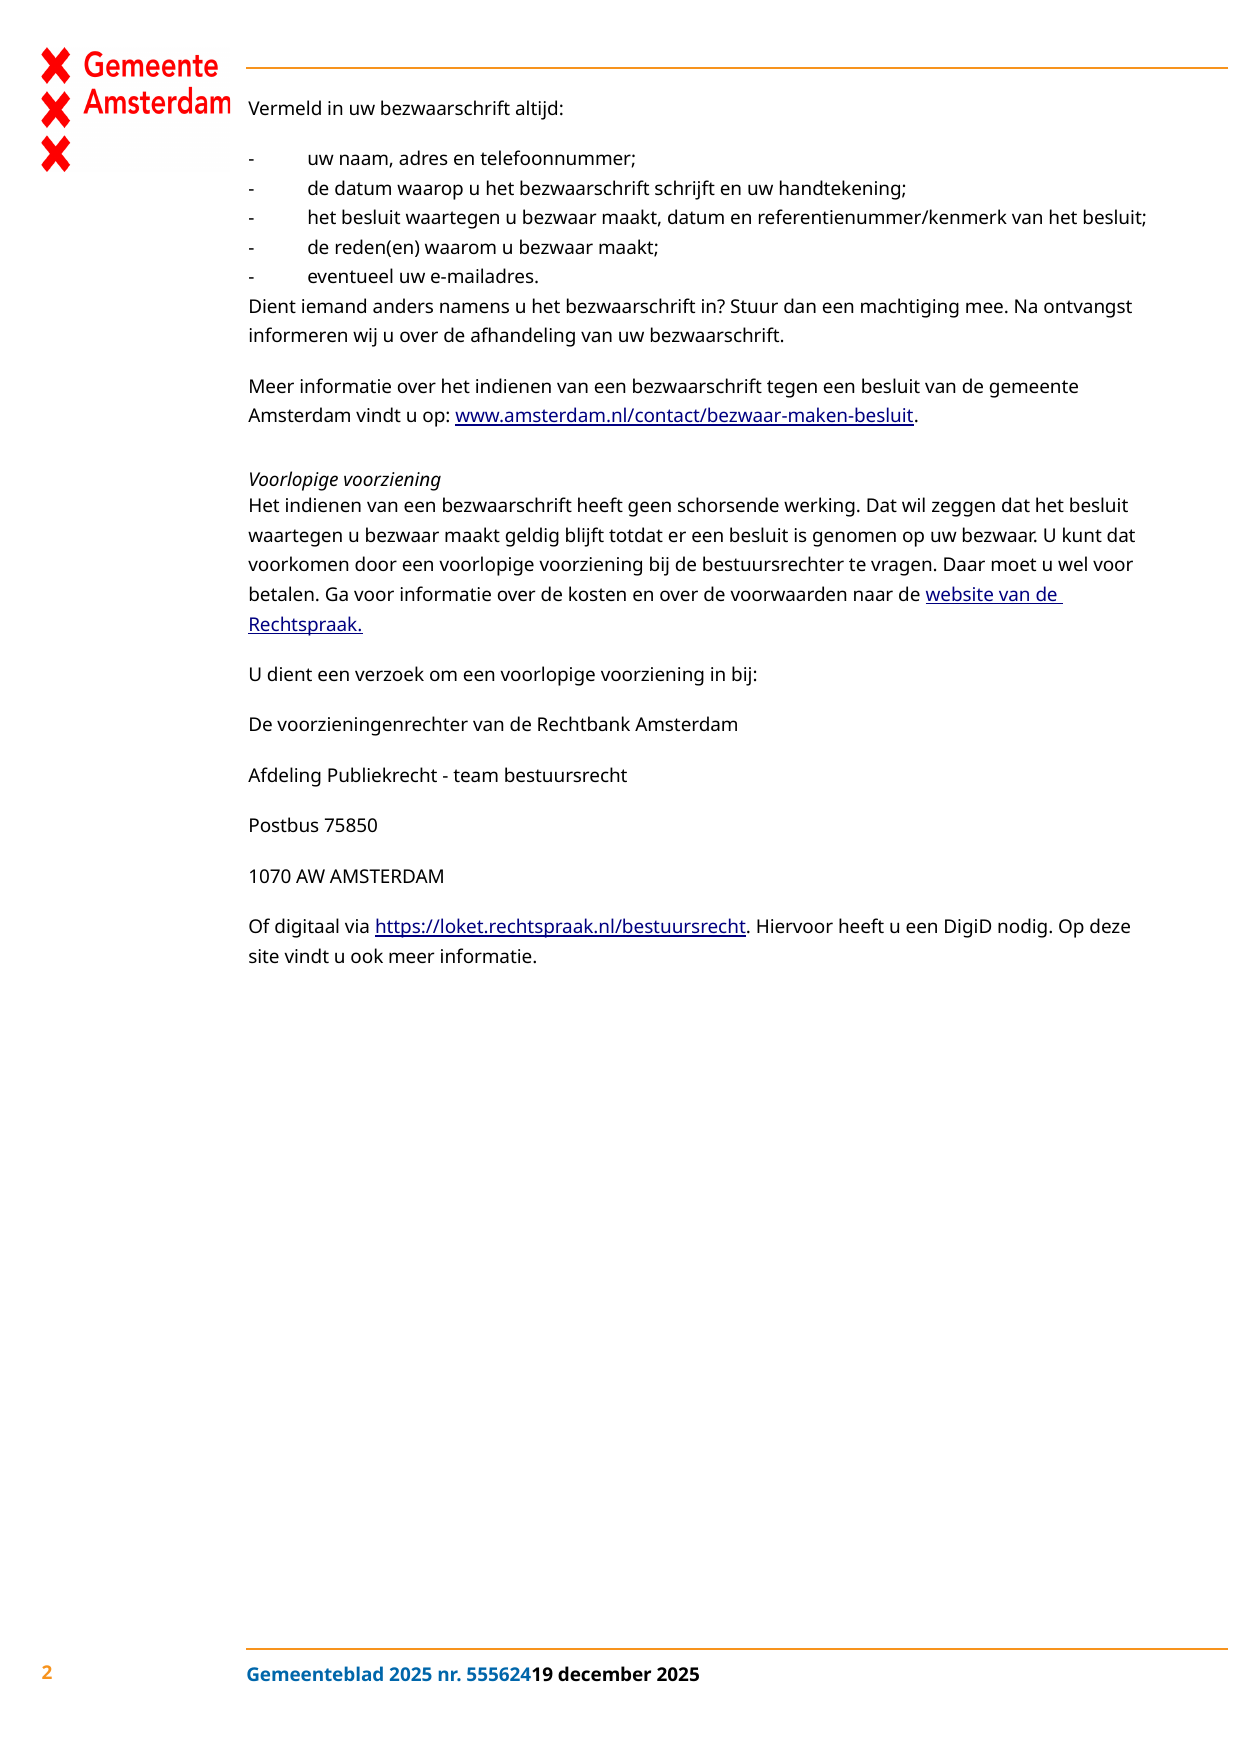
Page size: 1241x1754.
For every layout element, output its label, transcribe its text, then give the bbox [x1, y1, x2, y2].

text Vermeld in uw bezwaarschrift altijd: [248, 95, 1152, 121]
text Het indienen van een bezwaarschrift heeft geen schorsende werking. Dat wil zeggen dat het besluit waartegen u bezwaar maakt geldig blijft totdat er een besluit is genomen op uw bezwaar. U kunt dat voorkomen door een voorlopige voorziening bij de bestuursrechter te vragen. Daar moet u wel voor betalen. Ga voor informatie over de kosten en over de voorwaarden naar de website van de Rechtspraak. [248, 492, 1152, 636]
list de datum waarop u het bezwaarschrift schrijft en uw handtekening; [248, 175, 1152, 201]
text Afdeling Publiekrecht - team bestuursrecht [248, 762, 1152, 788]
text Postbus 75850 [248, 812, 1152, 838]
text 1070 AW AMSTERDAM [248, 863, 1152, 888]
text Meer informatie over het indienen van een bezwaarschrift tegen een besluit van de gemeente Amsterdam vindt u op: www.amsterdam.nl/contact/bezwaar-maken-besluit. [248, 373, 1152, 428]
text Of digitaal via https://loket.rechtspraak.nl/bestuursrecht. Hiervoor heeft u een DigiD nodig. Op deze site vindt u ook meer informatie. [248, 913, 1152, 968]
text De voorzieningenrechter van de Rechtbank Amsterdam [248, 712, 1152, 737]
list eventueel uw e-mailadres. [248, 263, 1152, 289]
text Voorlopige voorziening [248, 467, 1152, 492]
text Dient iemand anders namens u het bezwaarschrift in? Stuur dan een machtiging mee. Na ontvangst informeren wij u over de afhandeling van uw bezwaarschrift. [248, 293, 1152, 348]
list uw naam, adres en telefoonnummer; [248, 145, 1152, 171]
text U dient een verzoek om een voorlopige voorziening in bij: [248, 661, 1152, 687]
list de reden(en) waarom u bezwaar maakt; [248, 234, 1152, 260]
list het besluit waartegen u bezwaar maakt, datum en referentienummer/kenmerk van het besluit; [248, 204, 1152, 230]
picture [41, 47, 231, 172]
